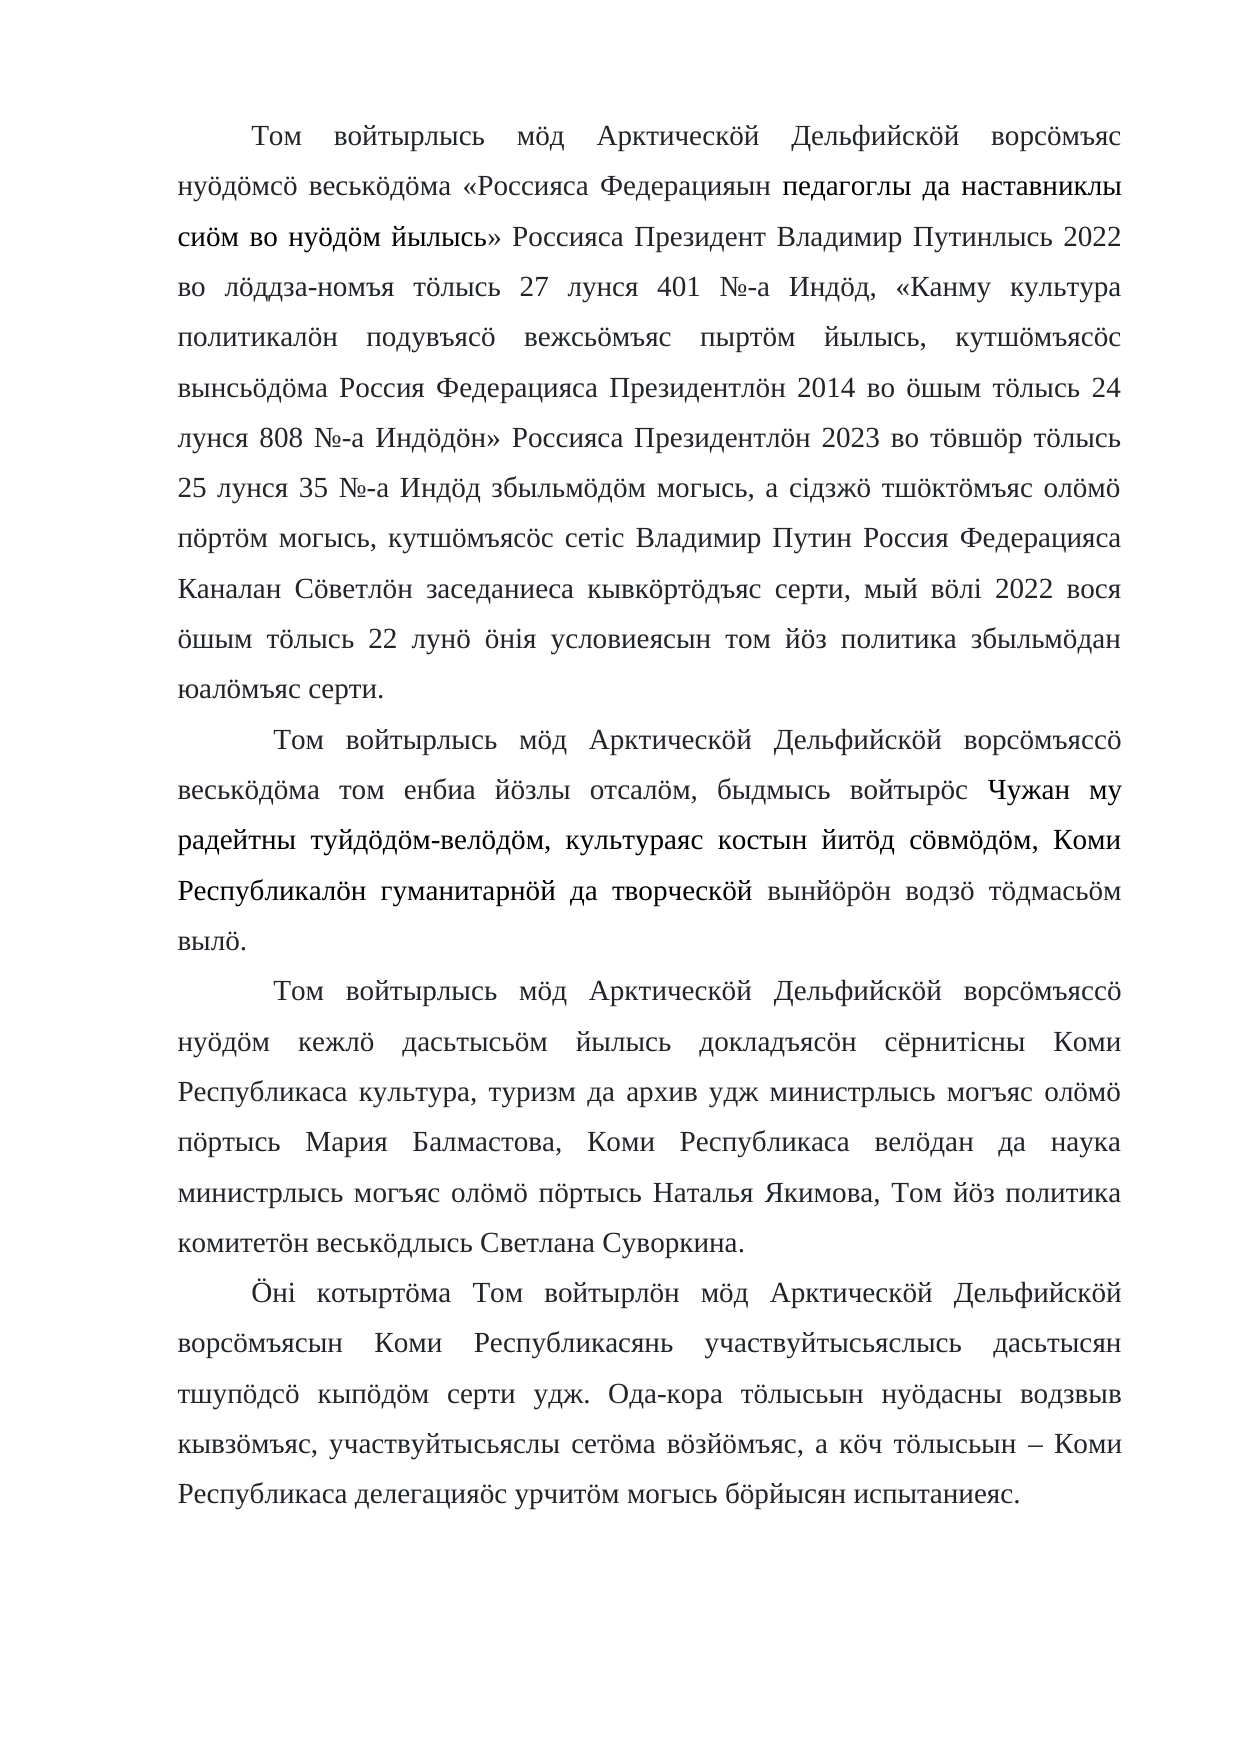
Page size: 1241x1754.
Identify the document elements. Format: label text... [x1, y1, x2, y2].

text Том войтырлысь мӧд Арктическӧй Дельфийскӧй ворсӧмъяс нуӧдӧмсӧ веськӧдӧма «Россияса Федерацияын педагоглы да наставниклы сиӧм во нуӧдӧм йылысь» Россияса Президент Владимир Путинлысь 2022 во лӧддза-номъя тӧлысь 27 лунся 401 №-а Индӧд, «Канму культура политикалӧн подувъясӧ вежсьӧмъяс пыртӧм йылысь, кутшӧмъясӧс вынсьӧдӧма Россия Федерацияса Президентлӧн 2014 во ӧшым тӧлысь 24 лунся 808 №-а Индӧдӧн» Россияса Президентлӧн 2023 во тӧвшӧр тӧлысь 25 лунся 35 №-а Индӧд збыльмӧдӧм могысь, а сідзжӧ тшӧктӧмъяс олӧмӧ пӧртӧм могысь, кутшӧмъясӧс сетіс Владимир Путин Россия Федерацияса Каналан Сӧветлӧн заседаниеса кывкӧртӧдъяс серти, мый вӧлі 2022 вося ӧшым тӧлысь 22 лунӧ ӧнія условиеясын том йӧз политика збыльмӧдан юалӧмъяс серти. [177, 118, 1122, 705]
text Ӧні котыртӧма Том войтырлӧн мӧд Арктическӧй Дельфийскӧй ворсӧмъясын Коми Республикасянь участвуйтысьяслысь дасьтысян тшупӧдсӧ кыпӧдӧм серти удж. Ода-кора тӧлысьын нуӧдасны водзвыв кывзӧмъяс, участвуйтысьяслы сетӧма вӧзйӧмъяс, а кӧч тӧлысьын – Коми Республикаса делегацияӧс урчитӧм могысь бӧрйысян испытаниеяс. [177, 1275, 1122, 1510]
text Том войтырлысь мӧд Арктическӧй Дельфийскӧй ворсӧмъяссӧ нуӧдӧм кежлӧ дасьтысьӧм йылысь докладъясӧн сёрнитісны Коми Республикаса культура, туризм да архив удж министрлысь могъяс олӧмӧ пӧртысь Мария Балмастова, Коми Республикаса велӧдан да наука министрлысь могъяс олӧмӧ пӧртысь Наталья Якимова, Том йӧз политика комитетӧн веськӧдлысь Светлана Суворкина. [177, 973, 1122, 1258]
text Том войтырлысь мӧд Арктическӧй Дельфийскӧй ворсӧмъяссӧ веськӧдӧма том енбиа йӧзлы отсалӧм, быдмысь войтырӧс Чужан му радейтны туйдӧдӧм-велӧдӧм, культураяс костын йитӧд сӧвмӧдӧм, Коми Республикалӧн гуманитарнӧй да творческӧй вынйӧрӧн водзӧ тӧдмасьӧм вылӧ. [177, 722, 1122, 957]
